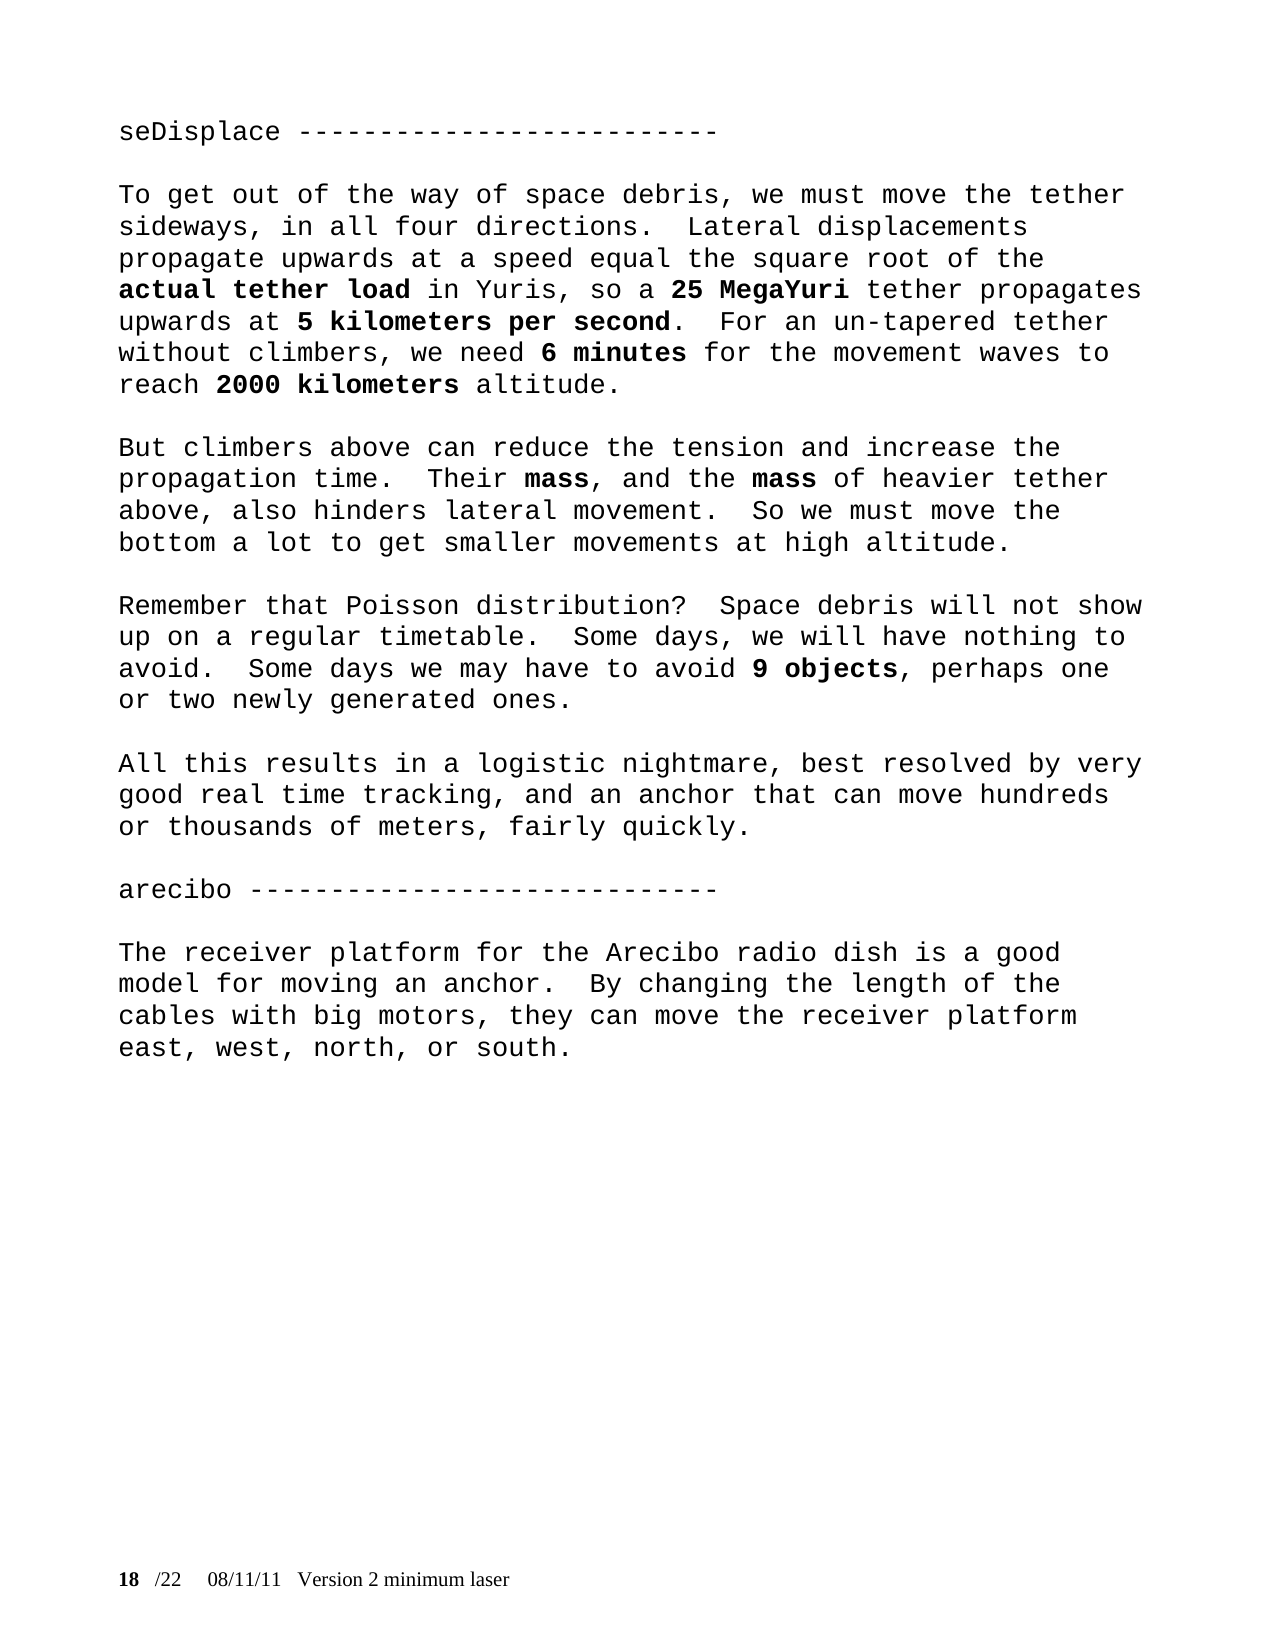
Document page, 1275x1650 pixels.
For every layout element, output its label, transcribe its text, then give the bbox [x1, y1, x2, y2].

text But climbers above can reduce the tension and increase the propagation time. Their mass, and the mass of heavier tether above, also hinders lateral movement. So we must move the bottom a lot to get smaller movements at high altitude. [118, 434, 1157, 559]
text arecibo ----------------------------- [118, 876, 1157, 906]
text Remember that Poisson distribution? Space debris will not show up on a regular timetable. Some days, we will have nothing to avoid. Some days we may have to avoid 9 objects, perhaps one or two newly generated ones. [118, 592, 1157, 717]
text All this results in a logistic nightmare, best resolved by very good real time tracking, and an anchor that can move hundreds or thousands of meters, fairly quickly. [118, 749, 1157, 843]
text seDisplace -------------------------- [118, 118, 1157, 149]
text The receiver platform for the Arecibo radio dish is a good model for moving an anchor. By changing the length of the cables with big motors, they can move the receiver platform east, west, north, or south. [118, 939, 1157, 1064]
text To get out of the way of space debris, we must move the tether sideways, in all four directions. Lateral displacements propagate upwards at a speed equal the square root of the actual tether load in Yuris, so a 25 MegaYuri tether propagates upwards at 5 kilometers per second. For an un-tapered tether without climbers, we need 6 minutes for the movement waves to reach 2000 kilometers altitude. [118, 181, 1157, 401]
